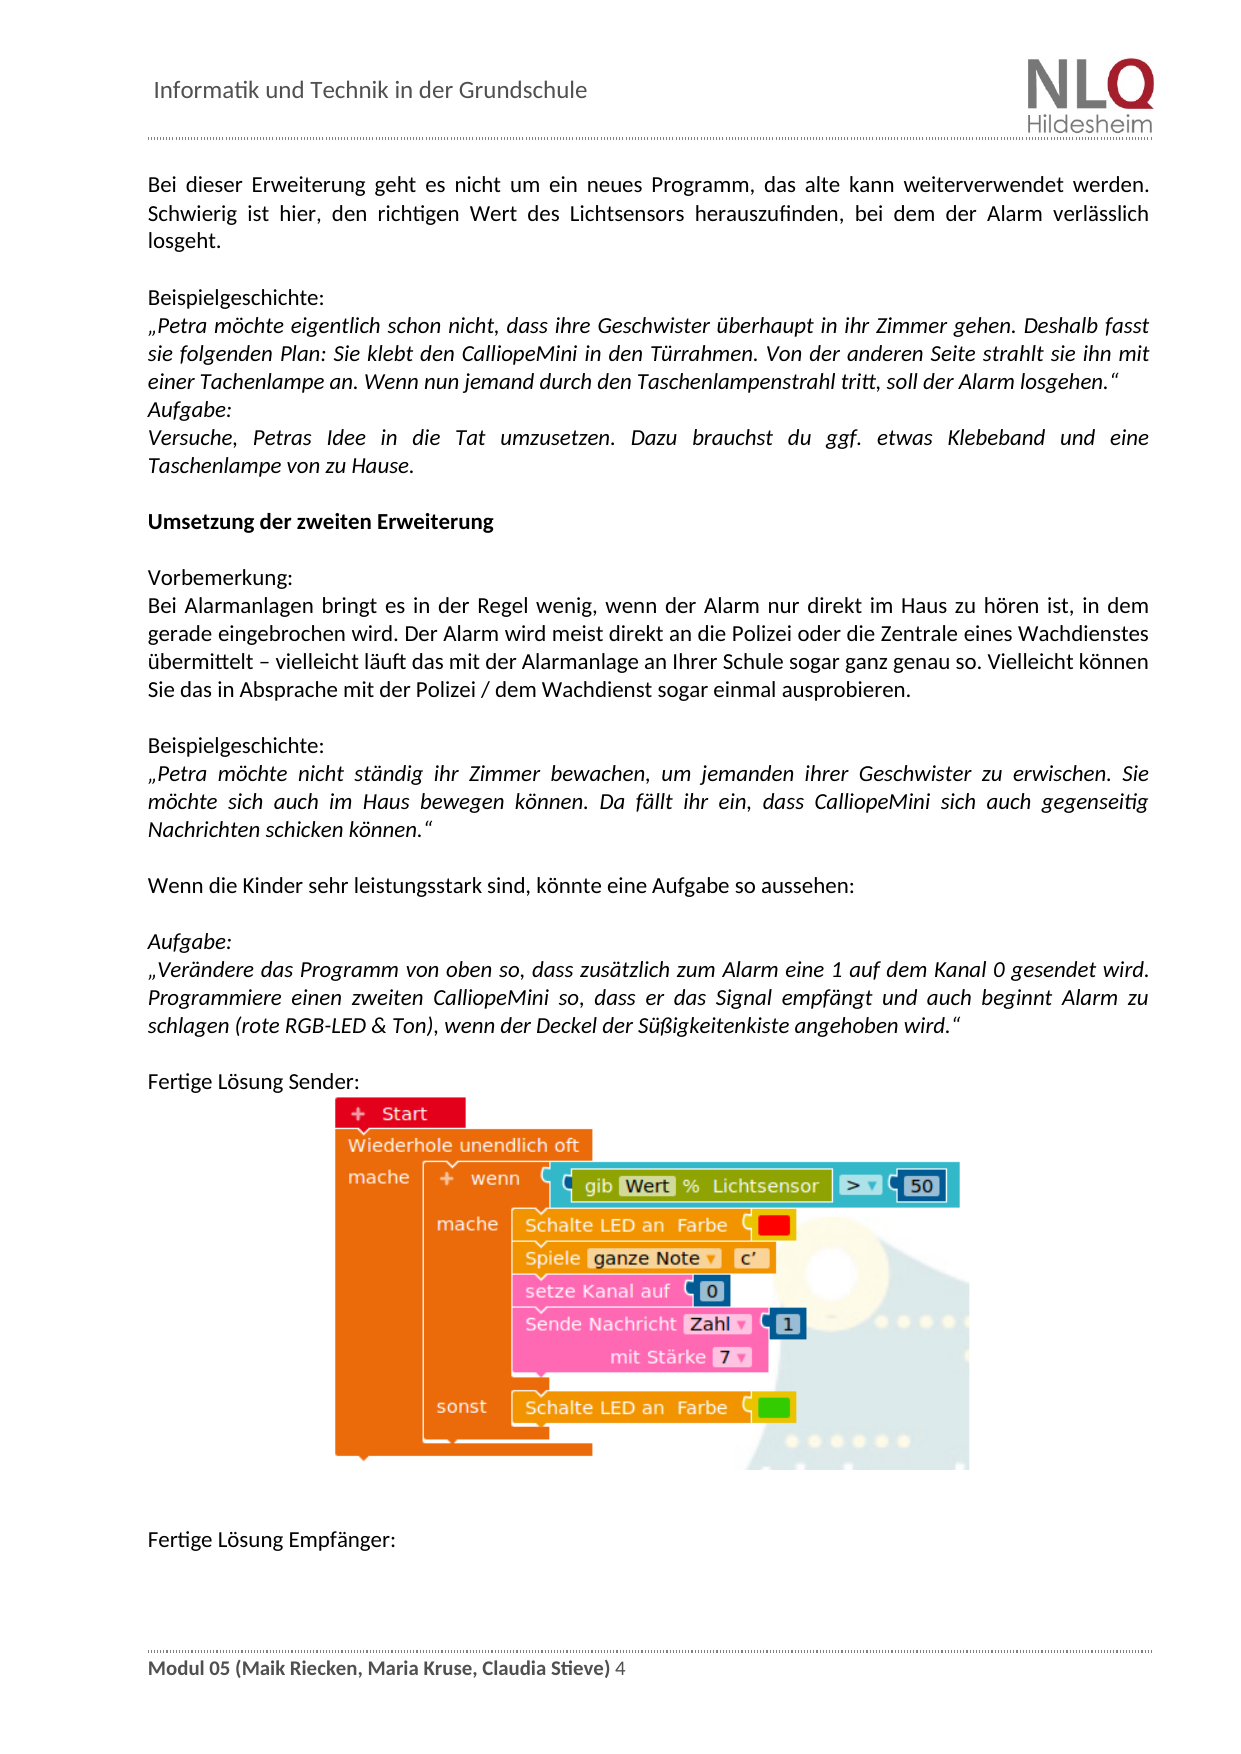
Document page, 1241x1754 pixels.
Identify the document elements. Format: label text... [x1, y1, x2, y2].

text Versuche, Petras Idee in die Tat umzusetzen. Dazu brauchst du ggf. etwas Klebeband und eine Taschenlampe von zu Hause. [148, 423, 1152, 479]
text Umsetzung der zweiten Erweiterung [148, 507, 1152, 535]
text Fertige Lösung Sender: [148, 1067, 1152, 1095]
text Beispielgeschichte: [148, 283, 1152, 311]
picture [329, 1095, 970, 1470]
text „Petra möchte nicht ständig ihr Zimmer bewachen, um jemanden ihrer Geschwister zu erwischen. Sie möchte sich auch im Haus bewegen können. Da fällt ihr ein, dass CalliopeMini sich auch gegenseitig Nachrichten schicken können.“ [148, 759, 1152, 843]
text Vorbemerkung: [148, 563, 1152, 591]
picture [1027, 57, 1154, 134]
text Aufgabe: [148, 395, 1152, 423]
text „Verändere das Programm von oben so, dass zusätzlich zum Alarm eine 1 auf dem Kanal 0 gesendet wird. Programmiere einen zweiten CalliopeMini so, dass er das Signal empfängt und auch beginnt Alarm zu schlagen (rote RGB-LED & Ton), wenn der Deckel der Süßigkeitenkiste angehoben wird.“ [148, 955, 1152, 1039]
text Beispielgeschichte: [148, 731, 1152, 759]
text Fertige Lösung Empfänger: [148, 1526, 1152, 1553]
text „Petra möchte eigentlich schon nicht, dass ihre Geschwister überhaupt in ihr Zimmer gehen. Deshalb fasst sie folgenden Plan: Sie klebt den CalliopeMini in den Türrahmen. Von der anderen Seite strahlt sie ihn mit einer Tachenlampe an. Wenn nun jemand durch den Taschenlampenstrahl tritt, soll der Alarm losgehen.“ [148, 311, 1152, 395]
text Bei Alarmanlagen bringt es in der Regel wenig, wenn der Alarm nur direkt im Haus zu hören ist, in dem gerade eingebrochen wird. Der Alarm wird meist direkt an die Polizei oder die Zentrale eines Wachdienstes übermittelt – vielleicht läuft das mit der Alarmanlage an Ihrer Schule sogar ganz genau so. Vielleicht können Sie das in Absprache mit der Polizei / dem Wachdienst sogar einmal ausprobieren. [148, 591, 1152, 703]
text Aufgabe: [148, 927, 1152, 955]
text Wenn die Kinder sehr leistungsstark sind, könnte eine Aufgabe so aussehen: [148, 871, 1152, 899]
text Bei dieser Erweiterung geht es nicht um ein neues Programm, das alte kann weiterverwendet werden. Schwierig ist hier, den richtigen Wert des Lichtsensors herauszufinden, bei dem der Alarm verlässlich losgeht. [148, 171, 1152, 255]
